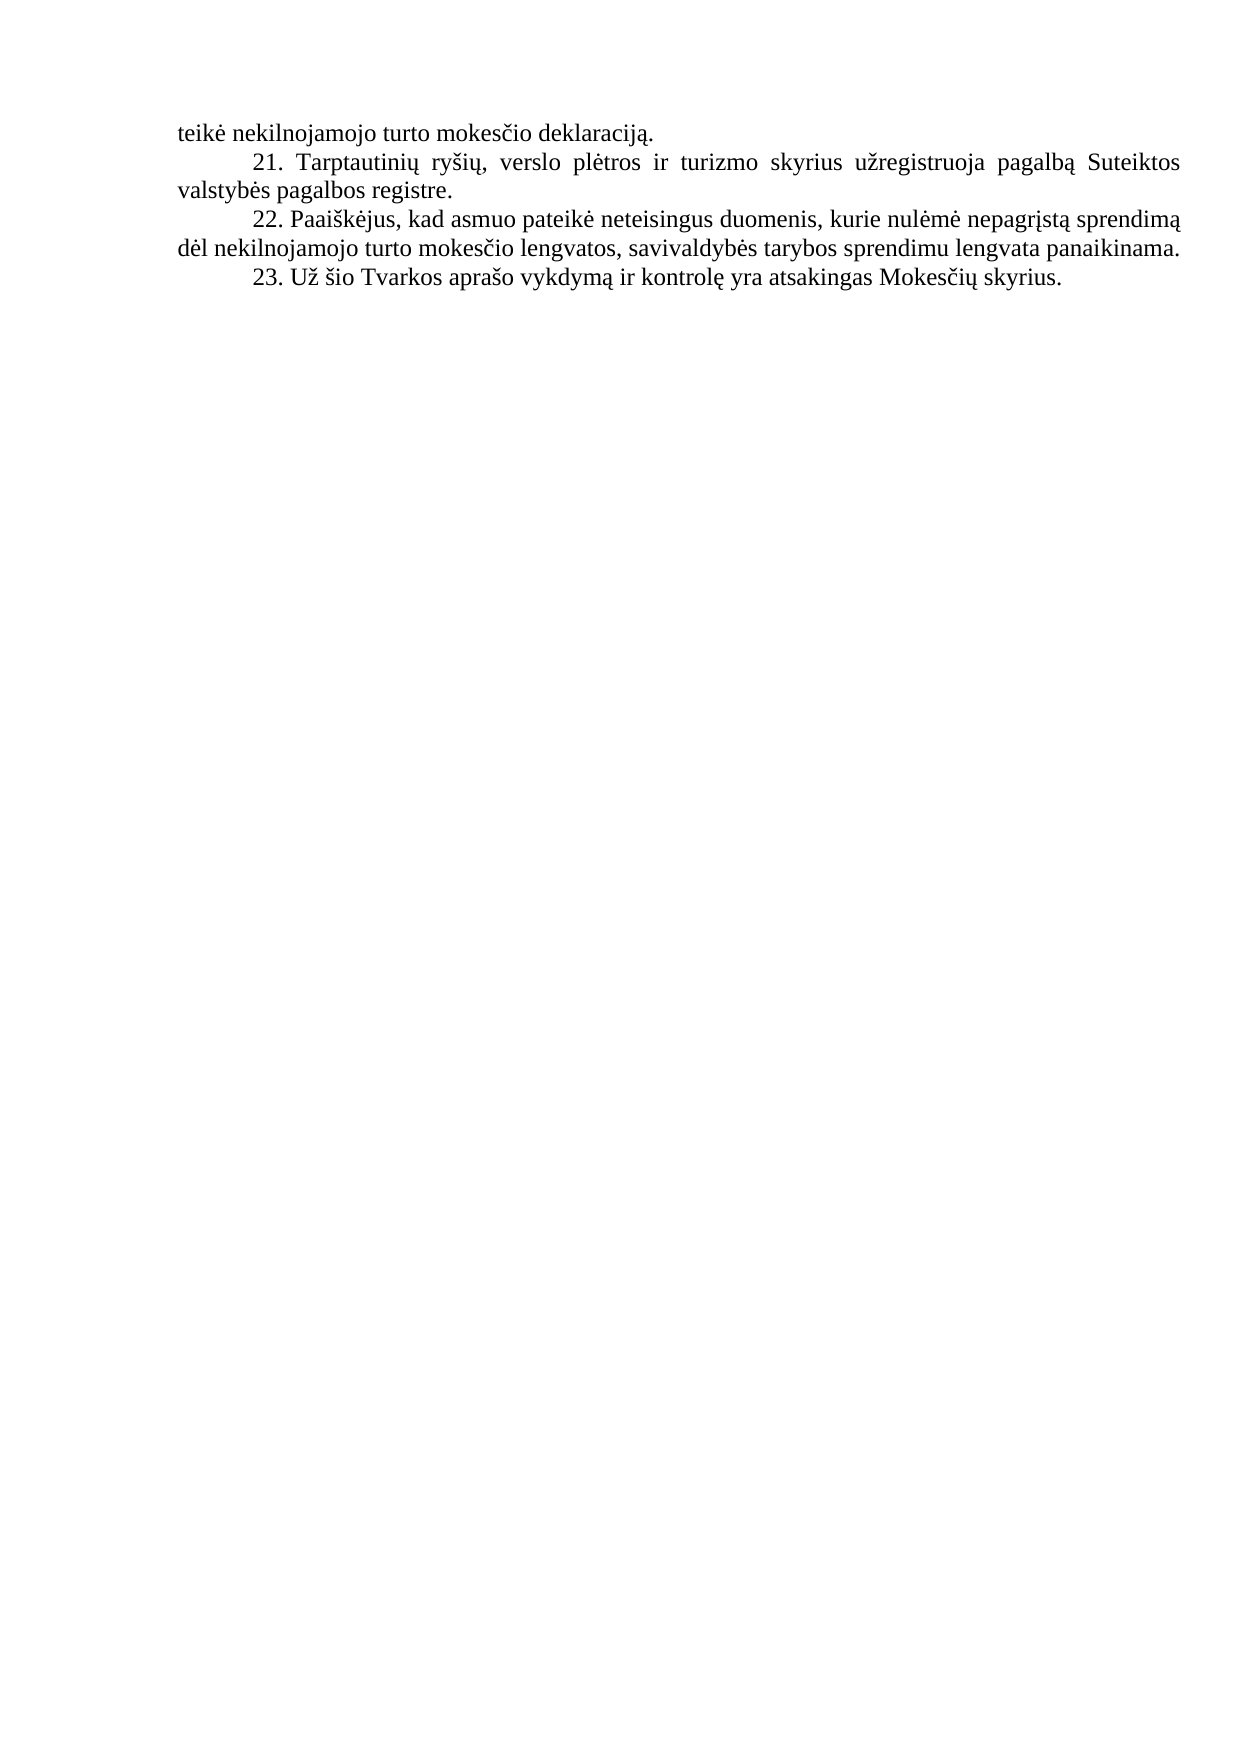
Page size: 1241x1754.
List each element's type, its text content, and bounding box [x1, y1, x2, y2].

text 21. Tarptautinių ryšių, verslo plėtros ir turizmo skyrius užregistruoja pagalbą Suteiktos valstybės pagalbos registre. [177, 147, 1181, 204]
text 23. Už šio Tvarkos aprašo vykdymą ir kontrolę yra atsakingas Mokesčių skyrius. [177, 262, 1185, 291]
text teikė nekilnojamojo turto mokesčio deklaraciją. [177, 118, 1181, 147]
text 22. Paaiškėjus, kad asmuo pateikė neteisingus duomenis, kurie nulėmė nepagrįstą sprendimą dėl nekilnojamojo turto mokesčio lengvatos, savivaldybės tarybos sprendimu lengvata panaikinama. [177, 204, 1181, 262]
